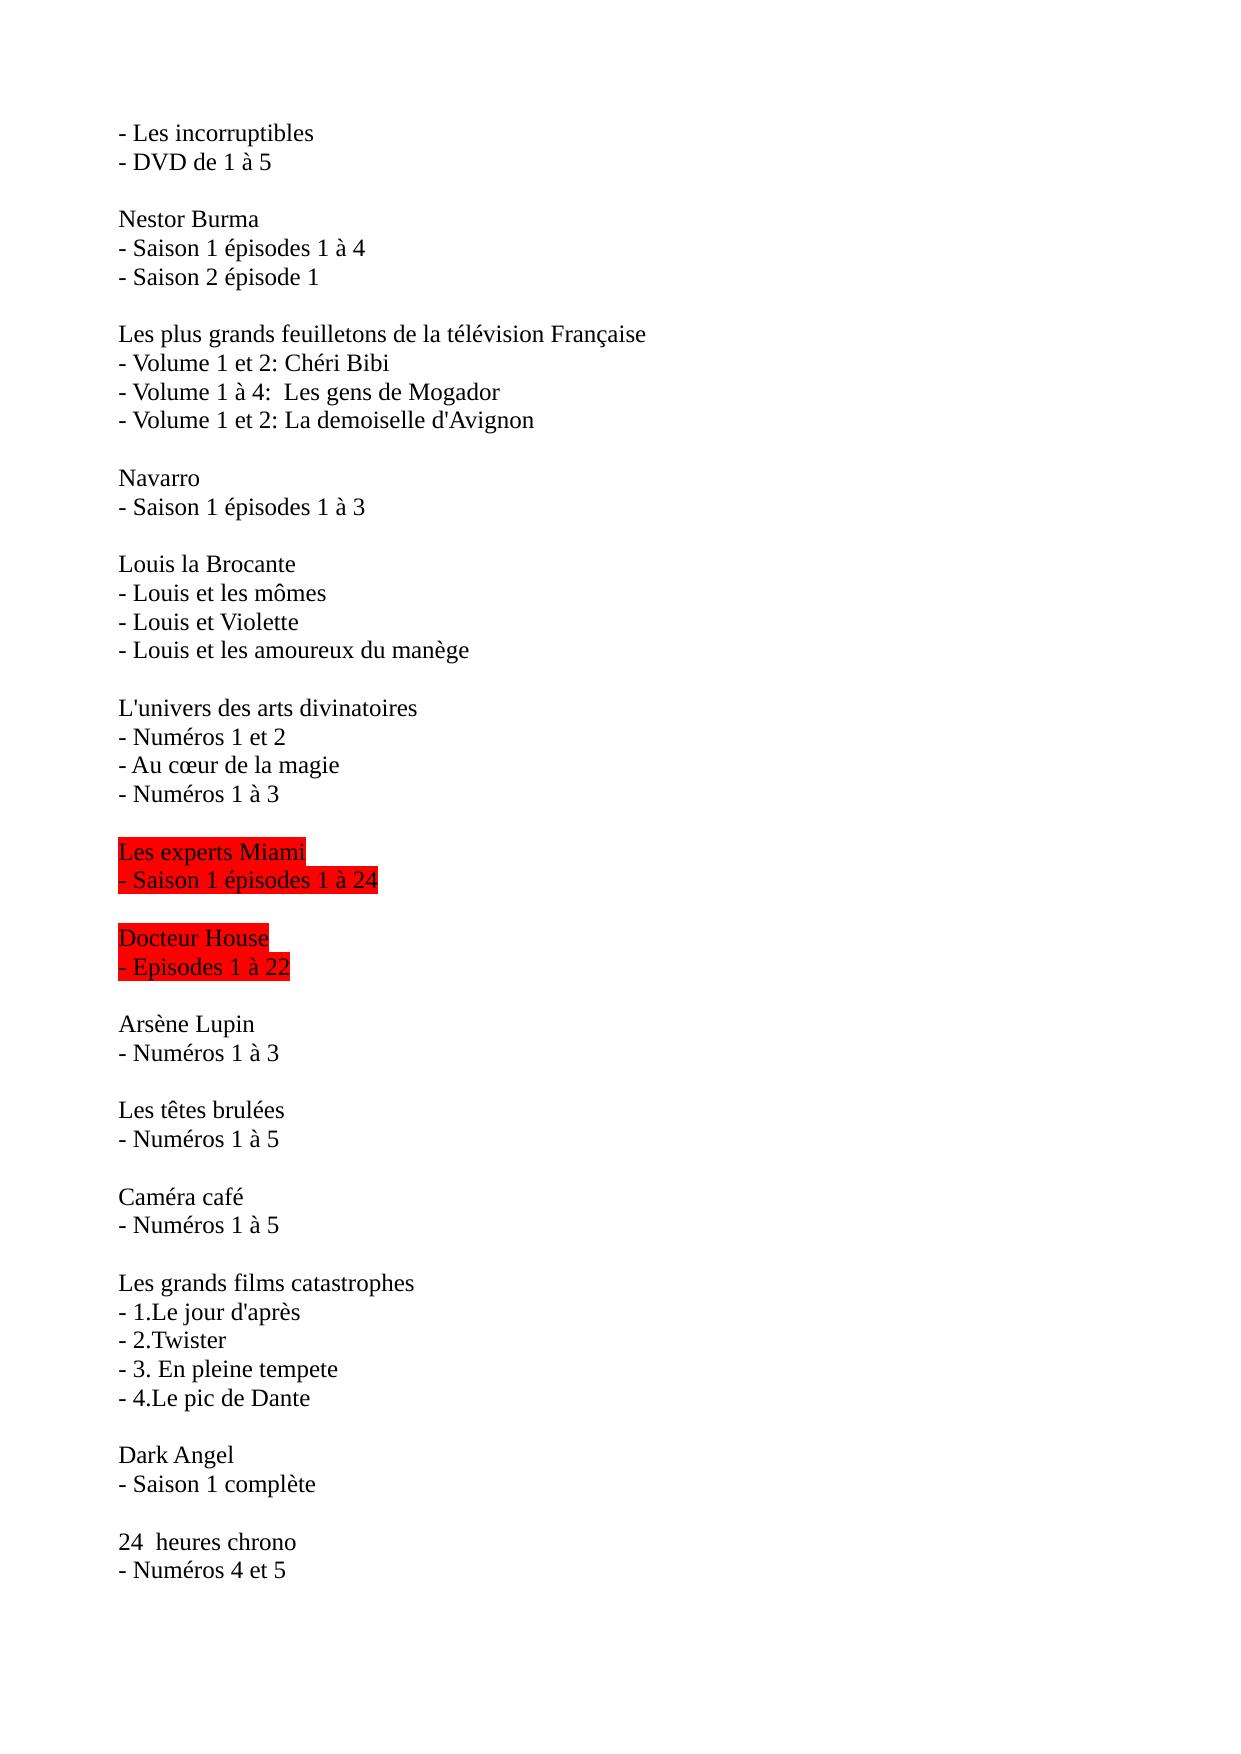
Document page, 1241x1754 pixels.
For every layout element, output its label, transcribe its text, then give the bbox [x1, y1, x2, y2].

text - 4.Le pic de Dante [118, 1383, 1122, 1412]
text - Volume 1 et 2: Chéri Bibi [118, 348, 1122, 377]
text L'univers des arts divinatoires [118, 693, 1122, 722]
text Les plus grands feuilletons de la télévision Française [118, 319, 1122, 348]
text - Numéros 4 et 5 [118, 1556, 1122, 1584]
text - Numéros 1 à 3 [118, 779, 1122, 808]
text Les têtes brulées [118, 1096, 1122, 1124]
text Navarro [118, 463, 1122, 492]
text - Numéros 1 et 2 [118, 722, 1122, 751]
text - 2.Twister [118, 1326, 1122, 1354]
text Arsène Lupin [118, 1009, 1122, 1038]
text - Louis et Violette [118, 607, 1122, 636]
text - Les incorruptibles [118, 118, 1122, 147]
text - 3. En pleine tempete [118, 1354, 1122, 1383]
text - Volume 1 et 2: La demoiselle d'Avignon [118, 406, 1122, 434]
text - Volume 1 à 4: Les gens de Mogador [118, 377, 1122, 406]
text Louis la Brocante [118, 549, 1122, 578]
text - Louis et les amoureux du manège [118, 636, 1122, 664]
text - Numéros 1 à 5 [118, 1124, 1122, 1153]
text Les grands films catastrophes [118, 1268, 1122, 1297]
text Dark Angel [118, 1441, 1122, 1469]
text - 1.Le jour d'après [118, 1297, 1122, 1326]
text - Saison 1 épisodes 1 à 4 [118, 233, 1122, 262]
text - Numéros 1 à 5 [118, 1211, 1122, 1239]
text - Saison 1 épisodes 1 à 3 [118, 492, 1122, 521]
text - Numéros 1 à 3 [118, 1038, 1122, 1067]
text - DVD de 1 à 5 [118, 147, 1122, 176]
text - Saison 1 épisodes 1 à 24 [118, 866, 1122, 894]
text - Au cœur de la magie [118, 751, 1122, 779]
text Caméra café [118, 1182, 1122, 1211]
text Les experts Miami [118, 837, 1122, 866]
text 24 heures chrono [118, 1527, 1122, 1556]
text - Saison 1 complète [118, 1469, 1122, 1498]
text - Saison 2 épisode 1 [118, 262, 1122, 291]
text Docteur House [118, 923, 1122, 952]
text - Louis et les mômes [118, 578, 1122, 607]
text - Episodes 1 à 22 [118, 952, 1122, 981]
text Nestor Burma [118, 204, 1122, 233]
